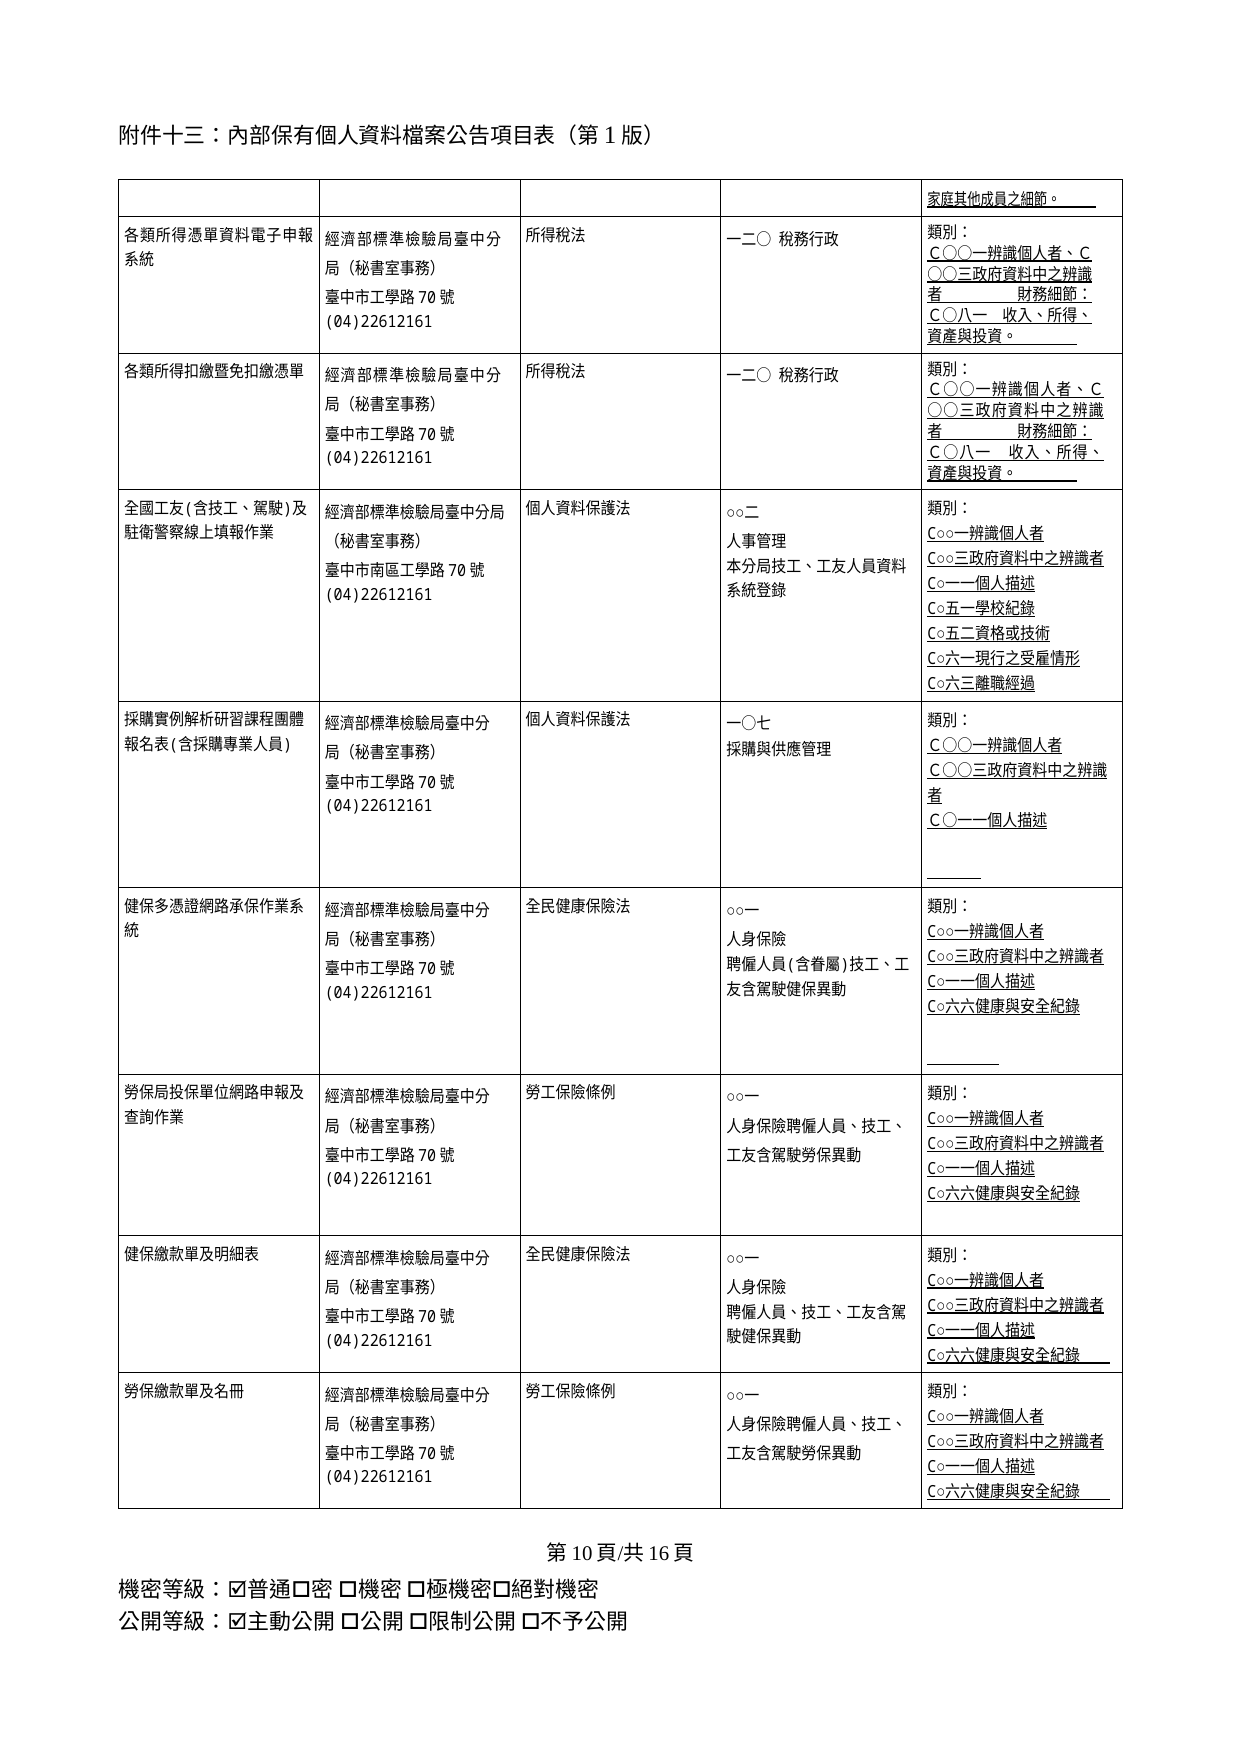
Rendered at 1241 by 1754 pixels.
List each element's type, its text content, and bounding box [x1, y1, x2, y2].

table_cell 勞工保險條例 [521, 1373, 720, 1508]
table_cell 健保多憑證網路承保作業系統 [119, 888, 319, 1074]
table_cell ○○一 人身保險聘僱人員、技工、工友含駕駛勞保異動 [721, 1075, 921, 1235]
table_cell ○○二 人事管理 本分局技工、工友人員資料系統登錄 [721, 490, 921, 701]
table_cell 類別： C○○一辨識個人者 C○○三政府資料中之辨識者 C○一一個人描述 C○六六健康與安全紀錄 [922, 1373, 1122, 1508]
table_cell ○○一 人身保險 聘僱人員、技工、工友含駕駛健保異動 [721, 1236, 921, 1372]
table_cell 類別： C○○一辨識個人者 C○○三政府資料中之辨識者 C○一一個人描述 C○六六健康與安全紀錄 [922, 1236, 1122, 1372]
table_cell [721, 180, 921, 216]
table_cell 一二○ 稅務行政 [721, 217, 921, 352]
table_cell 全民健康保險法 [521, 888, 720, 1074]
table_cell 類別： C○○一辨識個人者 C○○三政府資料中之辨識者 C○一一個人描述 C○六六健康與安全紀錄 [922, 1075, 1122, 1235]
table_cell ○○一 人身保險 聘僱人員(含眷屬)技工、工友含駕駛健保異動 [721, 888, 921, 1074]
table_cell 個人資料保護法 [521, 490, 720, 701]
table_cell 一二○ 稅務行政 [721, 354, 921, 489]
table_cell 類別： Ｃ○○一辨識個人者、Ｃ○○三政府資料中之辨識者 財務細節： Ｃ○八一 收入、所得、資產與投資。 [922, 354, 1122, 489]
table_cell 勞工保險條例 [521, 1075, 720, 1235]
table_cell 類別： Ｃ○○一辨識個人者、Ｃ○○三政府資料中之辨識者 財務細節： Ｃ○八一 收入、所得、資產與投資。 [922, 217, 1122, 352]
table_cell 經濟部標準檢驗局臺中分局（秘書室事務） 臺中市工學路70號 (04)22612161 [320, 354, 520, 489]
table_cell 經濟部標準檢驗局臺中分局（秘書室事務） 臺中市工學路70號 (04)22612161 [320, 1075, 520, 1235]
table_cell 經濟部標準檢驗局臺中分局（秘書室事務） 臺中市工學路70號 (04)22612161 [320, 1236, 520, 1372]
table_cell 個人資料保護法 [521, 702, 720, 887]
table_cell 所得稅法 [521, 354, 720, 489]
table_cell 經濟部標準檢驗局臺中分局（秘書室事務） 臺中市工學路70號 (04)22612161 [320, 888, 520, 1074]
table_cell [521, 180, 720, 216]
table_cell 全民健康保險法 [521, 1236, 720, 1372]
table_cell 一○七 採購與供應管理 [721, 702, 921, 887]
table_cell 類別： C○○一辨識個人者 C○○三政府資料中之辨識者 C○一一個人描述 C○五一學校紀錄 C○五二資格或技術 C○六一現行之受雇情形 C○六三離職經過 [922, 490, 1122, 701]
table_cell 經濟部標準檢驗局臺中分局（秘書室事務） 臺中市工學路70號 (04)22612161 [320, 217, 520, 352]
table_cell 類別： Ｃ○○一辨識個人者 Ｃ○○三政府資料中之辨識者 Ｃ○一一個人描述 [922, 702, 1122, 887]
table_cell [119, 180, 319, 216]
table_cell 家庭其他成員之細節。 [922, 180, 1122, 216]
table_cell 採購實例解析研習課程團體報名表(含採購專業人員) [119, 702, 319, 887]
table_cell 全國工友(含技工、駕駛)及駐衛警察線上填報作業 [119, 490, 319, 701]
table_cell 類別： C○○一辨識個人者 C○○三政府資料中之辨識者 C○一一個人描述 C○六六健康與安全紀錄 [922, 888, 1122, 1074]
table_cell 勞保局投保單位網路申報及查詢作業 [119, 1075, 319, 1235]
table_cell ○○一 人身保險聘僱人員、技工、工友含駕駛勞保異動 [721, 1373, 921, 1508]
table_cell 各類所得憑單資料電子申報系統 [119, 217, 319, 352]
table_cell 所得稅法 [521, 217, 720, 352]
table_cell 經濟部標準檢驗局臺中分局（秘書室事務） 臺中市工學路70號 (04)22612161 [320, 1373, 520, 1508]
table_cell 各類所得扣繳暨免扣繳憑單 [119, 354, 319, 489]
table_cell 勞保繳款單及名冊 [119, 1373, 319, 1508]
table_cell 經濟部標準檢驗局臺中分局（秘書室事務） 臺中市工學路70號 (04)22612161 [320, 702, 520, 887]
table_cell [320, 180, 520, 216]
table_cell 健保繳款單及明細表 [119, 1236, 319, 1372]
table_cell 經濟部標準檢驗局臺中分局（秘書室事務） 臺中市南區工學路70號 (04)22612161 [320, 490, 520, 701]
